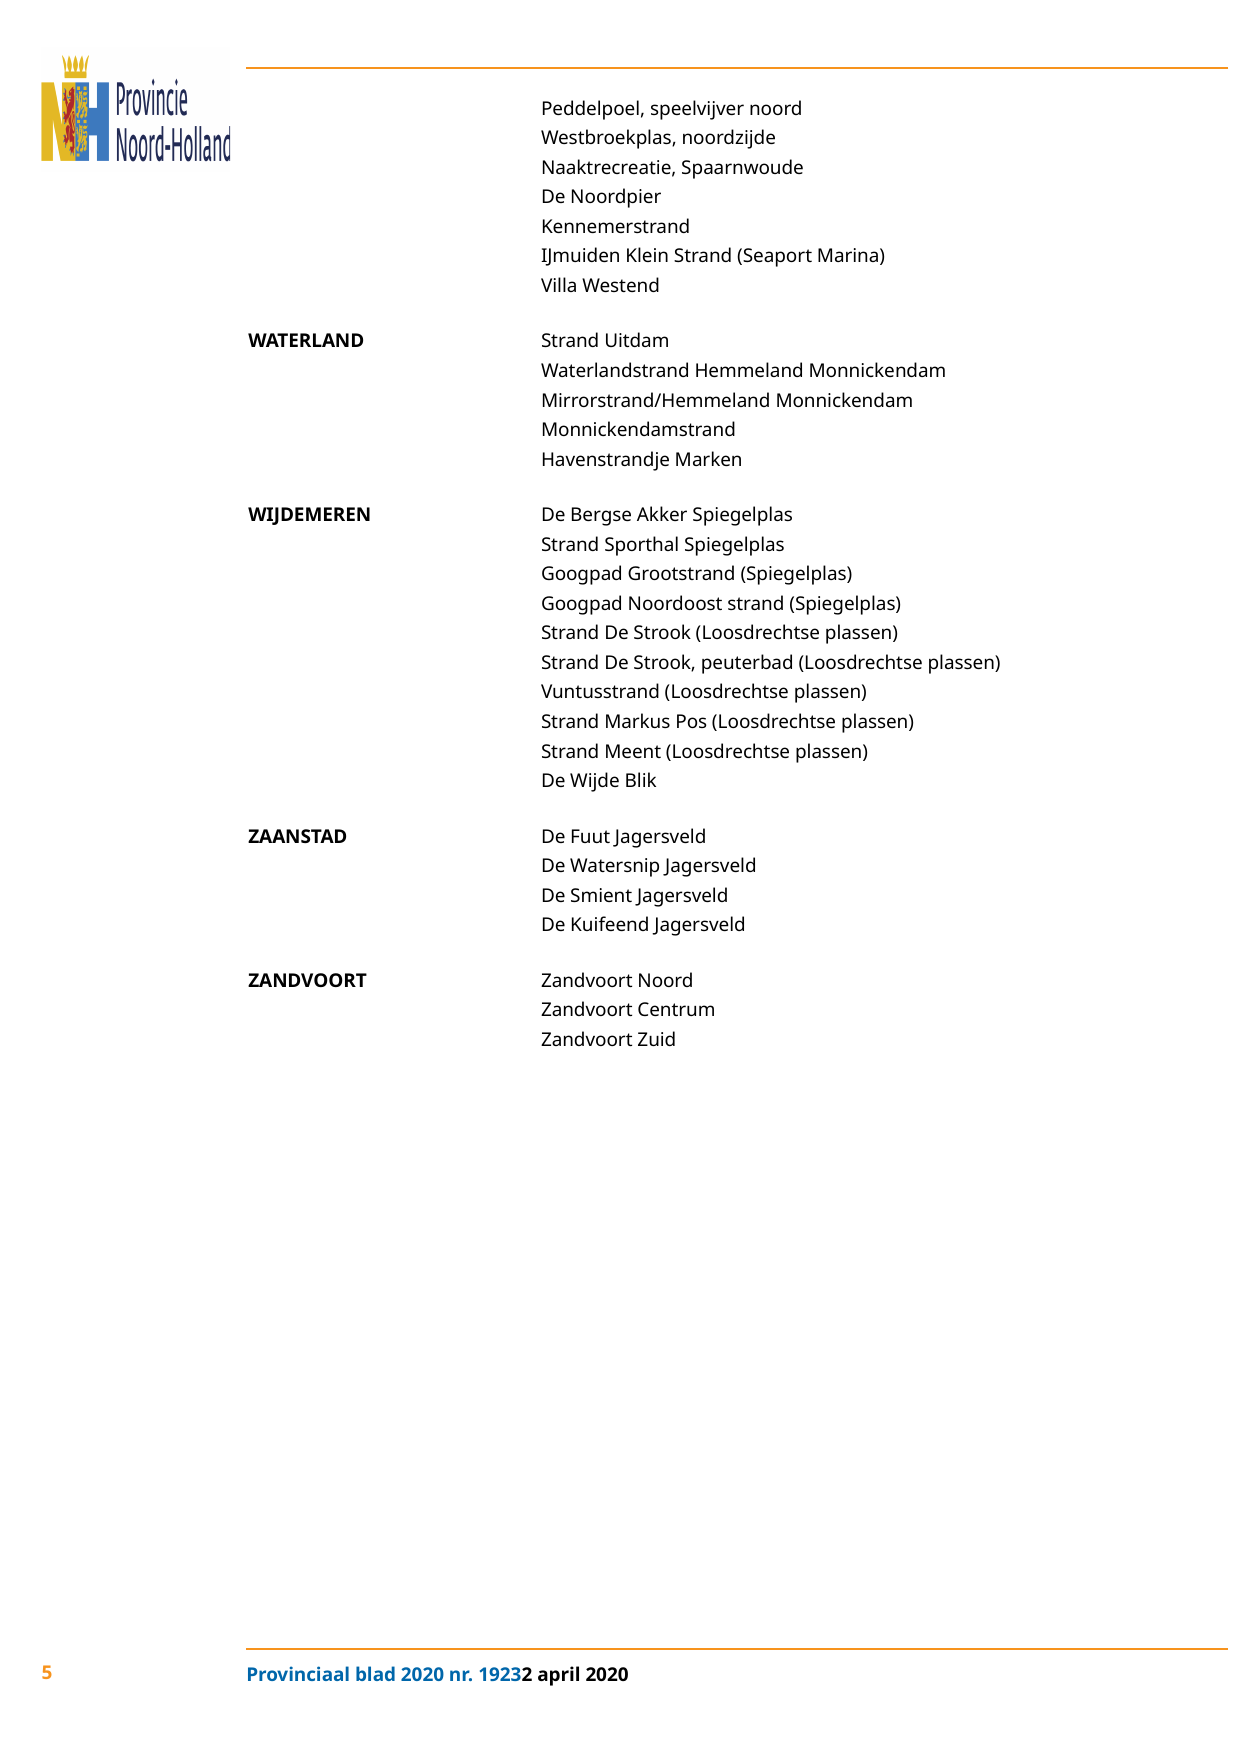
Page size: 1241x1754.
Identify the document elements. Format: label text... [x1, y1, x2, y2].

table_cell De Bergse Akker Spiegelplas Strand Sporthal Spiegelplas Googpad Grootstrand (Spiegelplas) Googpad Noordoost strand (Spiegelplas) Strand De Strook (Loosdrechtse plassen) Strand De Strook, peuterbad (Loosdrechtse plassen) Vuntusstrand (Loosdrechtse plassen) Strand Markus Pos (Loosdrechtse plassen) Strand Meent (Loosdrechtse plassen) De Wijde Blik [541, 501, 1152, 823]
table_cell De Fuut Jagersveld De Watersnip Jagersveld De Smient Jagersveld De Kuifeend Jagersveld [541, 823, 1152, 967]
table_cell Peddelpoel, speelvijver noord Westbroekplas, noordzijde Naaktrecreatie, Spaarnwoude De Noordpier Kennemerstrand IJmuiden Klein Strand (Seaport Marina) Villa Westend [541, 95, 1152, 328]
table_cell [248, 95, 541, 328]
table_cell ZANDVOORT [248, 967, 541, 1081]
table_cell Zandvoort Noord Zandvoort Centrum Zandvoort Zuid [541, 967, 1152, 1081]
table_cell ZAANSTAD [248, 823, 541, 967]
picture [41, 47, 231, 172]
table_cell WATERLAND [248, 328, 541, 501]
table_cell WIJDEMEREN [248, 501, 541, 823]
table_cell Strand Uitdam Waterlandstrand Hemmeland Monnickendam Mirrorstrand/Hemmeland Monnickendam Monnickendamstrand Havenstrandje Marken [541, 328, 1152, 501]
